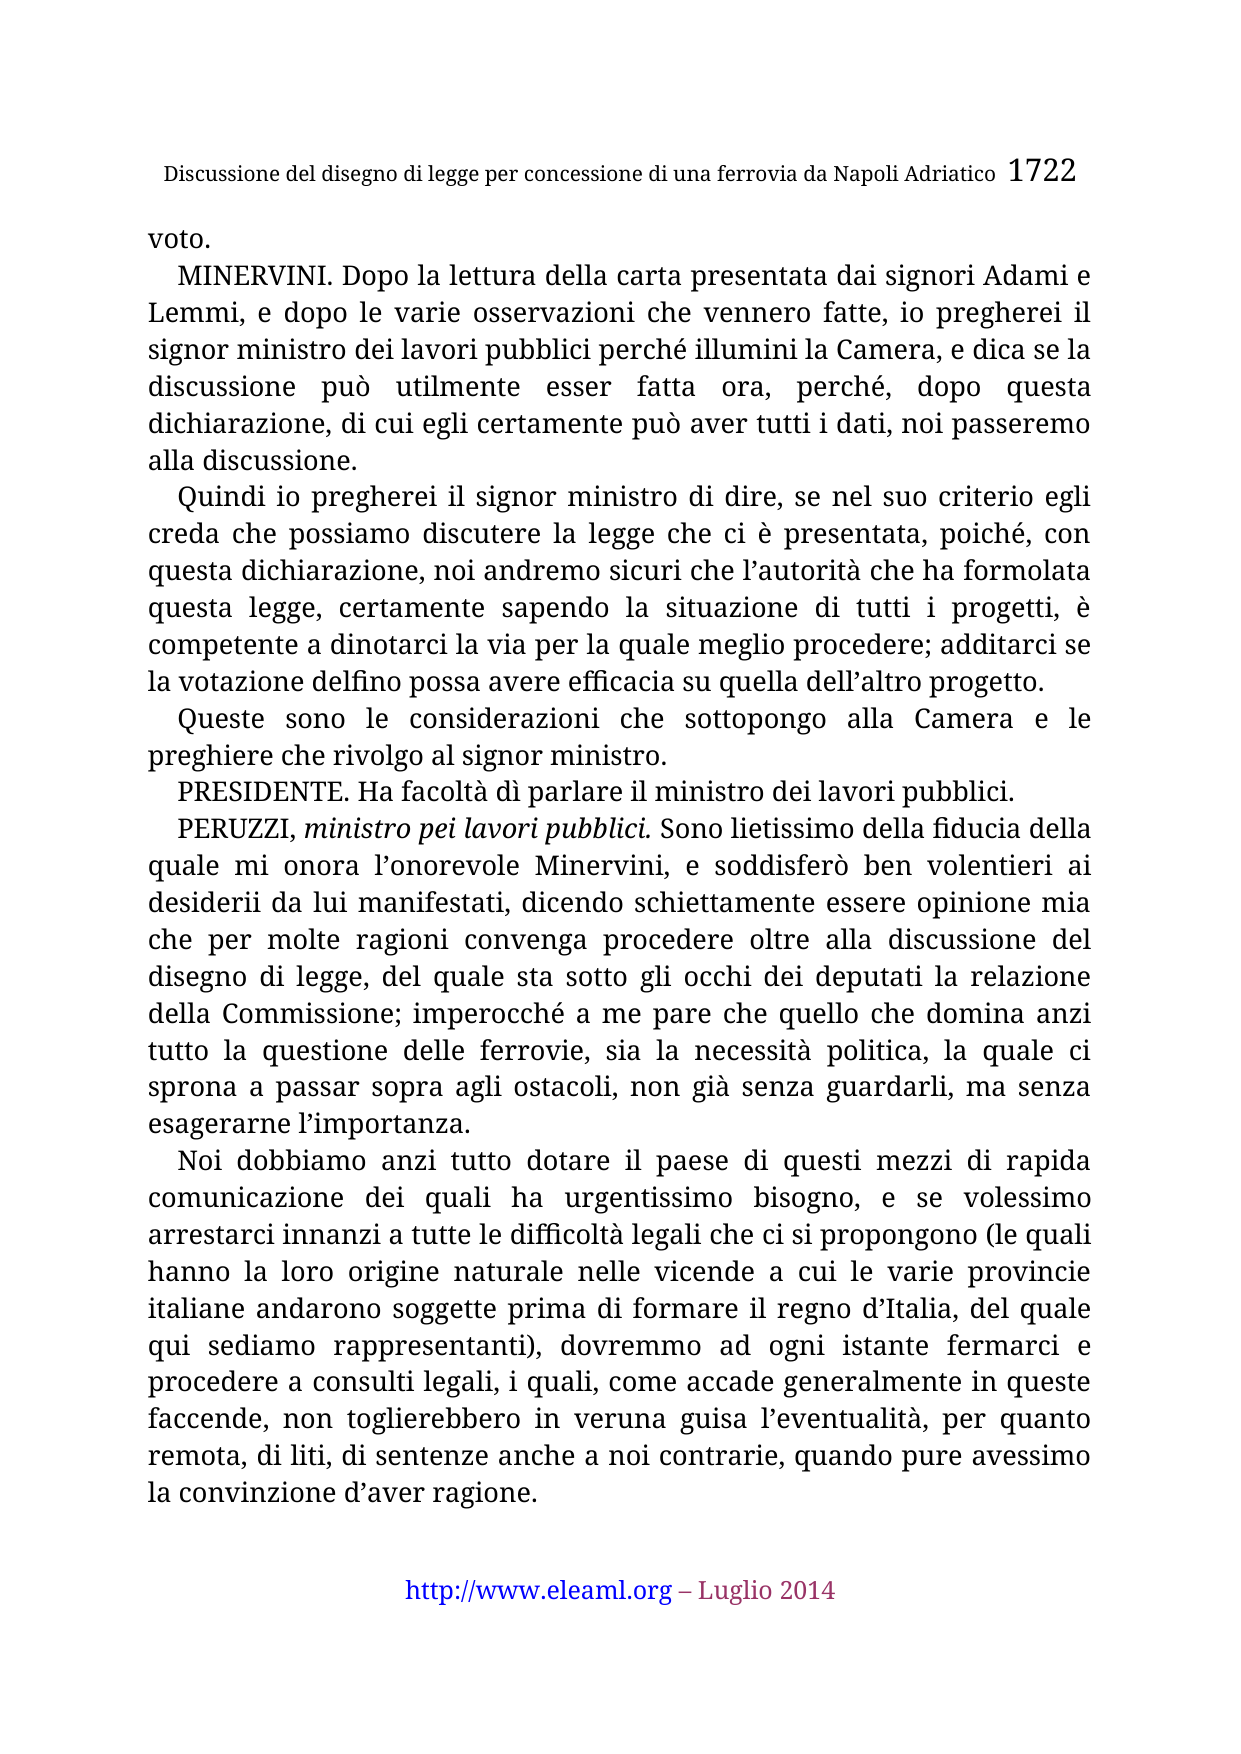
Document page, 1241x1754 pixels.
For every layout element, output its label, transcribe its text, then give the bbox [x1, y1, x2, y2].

text MINERVINI. Dopo la lettura della carta presentata dai signori Adami e Lemmi, e dopo le varie osservazioni che vennero fatte, io pregherei il signor ministro dei lavori pubblici perché illumini la Camera, e dica se la discussione può utilmente esser fatta ora, perché, dopo questa dichiarazione, di cui egli certamente può aver tutti i dati, noi passeremo alla discussione. [148, 257, 1093, 478]
text PRESIDENTE. Ha facoltà dì parlare il ministro dei lavori pubblici. [148, 773, 1093, 810]
text Quindi io pregherei il signor ministro di dire, se nel suo criterio egli creda che possiamo discutere la legge che ci è presentata, poiché, con questa dichiarazione, noi andremo sicuri che l’autorità che ha formolata questa legge, certamente sapendo la situazione di tutti i progetti, è competente a dinotarci la via per la quale meglio procedere; additarci se la votazione delfino possa avere efficacia su quella dell’altro progetto. [148, 478, 1093, 699]
text Queste sono le considerazioni che sottopongo alla Camera e le preghiere che rivolgo al signor ministro. [148, 699, 1093, 773]
text PERUZZI, ministro pei lavori pubblici. Sono lietissimo della fiducia della quale mi onora l’onorevole Minervini, e soddisferò ben volentieri ai desiderii da lui manifestati, dicendo schiettamente essere opinione mia che per molte ragioni convenga procedere oltre alla discussione del disegno di legge, del quale sta sotto gli occhi dei deputati la relazione della Commissione; imperocché a me pare che quello che domina anzi tutto la questione delle ferrovie, sia la necessità politica, la quale ci sprona a passar sopra agli ostacoli, non già senza guardarli, ma senza esagerarne l’importanza. [148, 810, 1093, 1142]
text voto. [148, 220, 1093, 257]
text Noi dobbiamo anzi tutto dotare il paese di questi mezzi di rapida comunicazione dei quali ha urgentissimo bisogno, e se volessimo arrestarci innanzi a tutte le difficoltà legali che ci si propongono (le quali hanno la loro origine naturale nelle vicende a cui le varie provincie italiane andarono soggette prima di formare il regno d’Italia, del quale qui sediamo rappresentanti), dovremmo ad ogni istante fermarci e procedere a consulti legali, i quali, come accade generalmente in queste faccende, non toglierebbero in veruna guisa l’eventualità, per quanto remota, di liti, di sentenze anche a noi contrarie, quando pure avessimo la convinzione d’aver ragione. [148, 1142, 1093, 1510]
